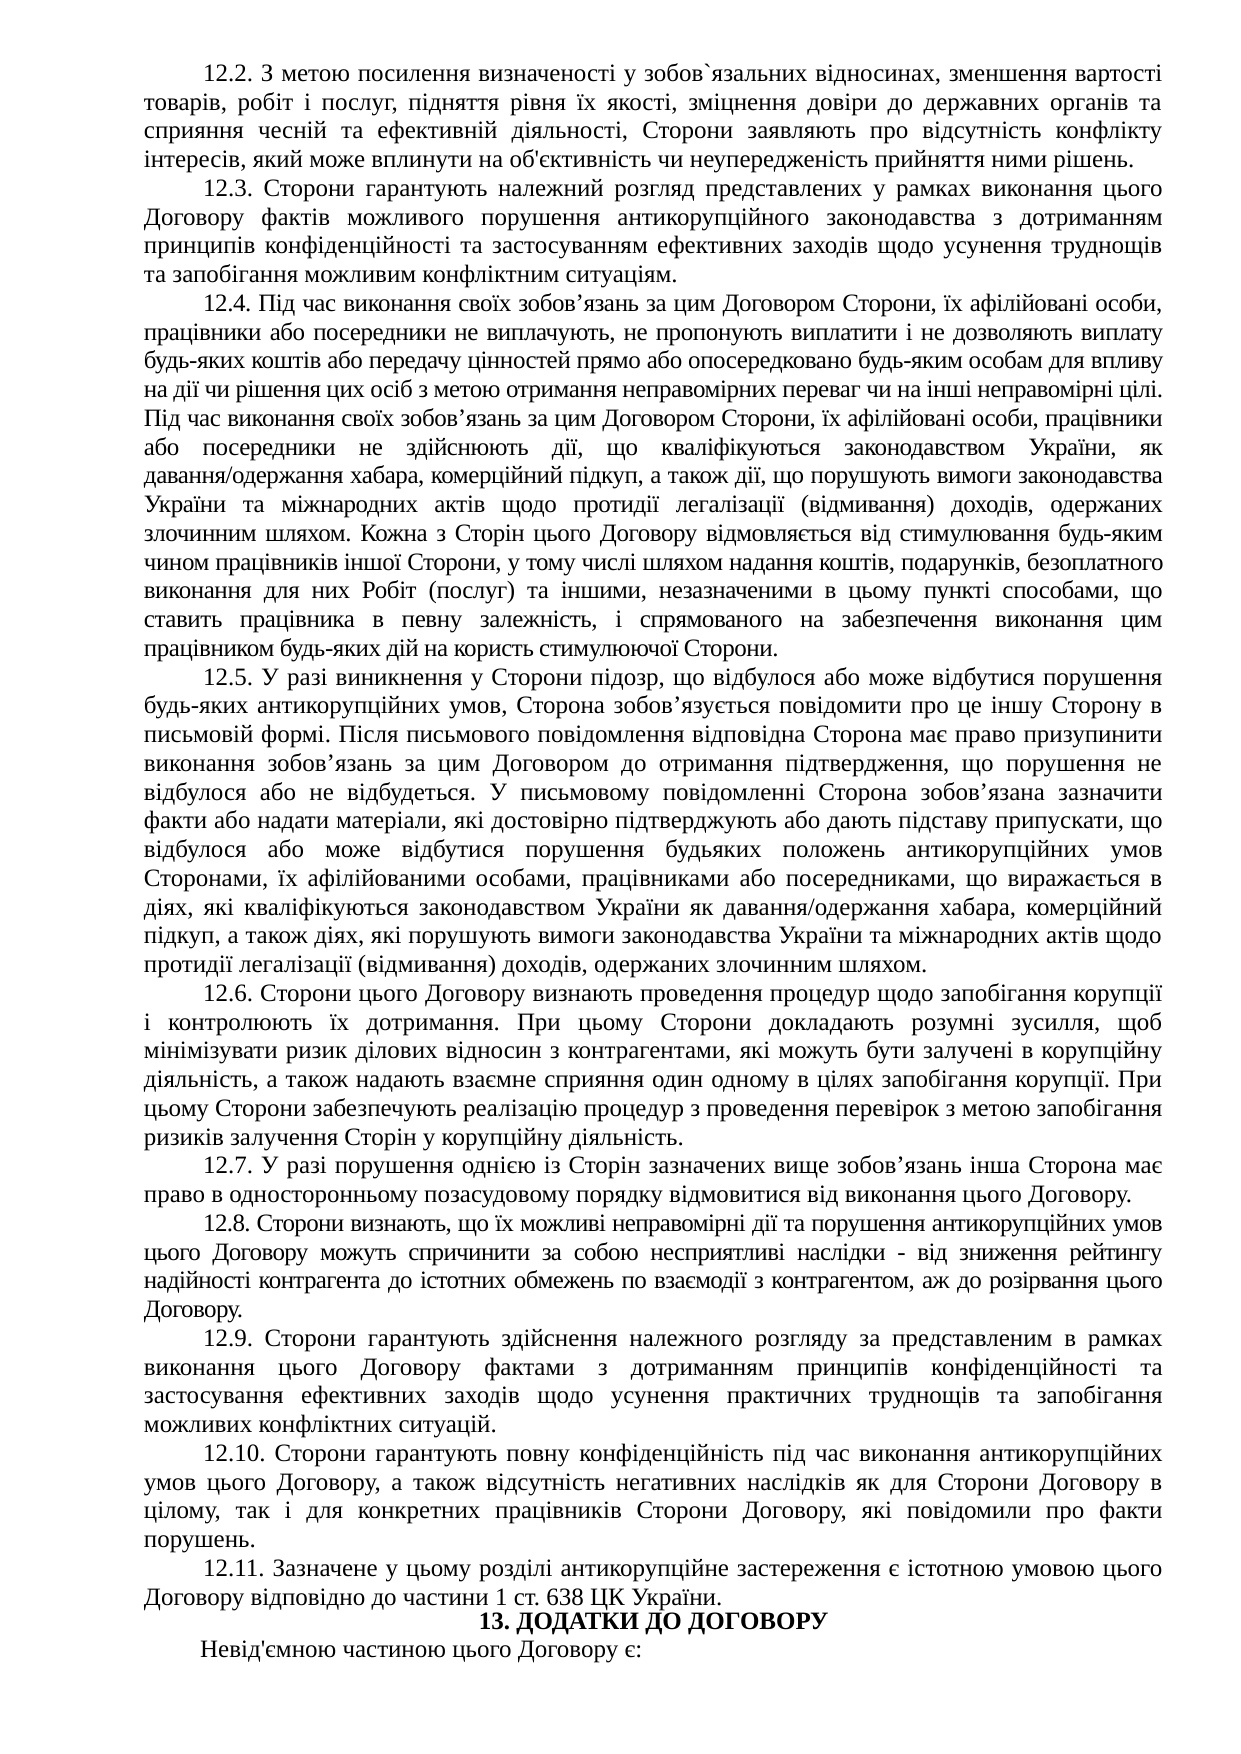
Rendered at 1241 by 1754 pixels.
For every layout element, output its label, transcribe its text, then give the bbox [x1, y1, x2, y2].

text 12.2. З метою посилення визначеності у зобов`язальних відносинах, зменшення вартості товарів, робіт і послуг, підняття рівня їх якості, зміцнення довіри до державних органів та сприяння чесній та ефективній діяльності, Сторони заявляють про відсутність конфлікту інтересів, який може вплинути на об'єктивність чи неупередженість прийняття ними рішень. [144, 58, 1163, 173]
text 12.5. У разі виникнення у Сторони підозр, що відбулося або може відбутися порушення будь-яких антикорупційних умов, Сторона зобов’язується повідомити про це іншу Сторону в письмовій формі. Після письмового повідомлення відповідна Сторона має право призупинити виконання зобов’язань за цим Договором до отримання підтвердження, що порушення не відбулося або не відбудеться. У письмовому повідомленні Сторона зобов’язана зазначити факти або надати матеріали, які достовірно підтверджують або дають підставу припускати, що відбулося або може відбутися порушення будьяких положень антикорупційних умов Сторонами, їх афілійованими особами, працівниками або посередниками, що виражається в діях, які кваліфікуються законодавством України як давання/одержання хабара, комерційний підкуп, а також діях, які порушують вимоги законодавства України та міжнародних актів щодо протидії легалізації (відмивання) доходів, одержаних злочинним шляхом. [144, 662, 1163, 978]
text 12.10. Сторони гарантують повну конфіденційність під час виконання антикорупційних умов цього Договору, а також відсутність негативних наслідків як для Сторони Договору в цілому, так і для конкретних працівників Сторони Договору, які повідомили про факти порушень. [144, 1438, 1163, 1553]
text 12.9. Сторони гарантують здійснення належного розгляду за представленим в рамках виконання цього Договору фактами з дотриманням принципів конфіденційності та застосування ефективних заходів щодо усунення практичних труднощів та запобігання можливих конфліктних ситуацій. [144, 1323, 1163, 1438]
text 12.3. Сторони гарантують належний розгляд представлених у рамках виконання цього Договору фактів можливого порушення антикорупційного законодавства з дотриманням принципів конфіденційності та застосуванням ефективних заходів щодо усунення труднощів та запобігання можливим конфліктним ситуаціям. [144, 173, 1163, 288]
text Невід'ємною частиною цього Договору є: [144, 1634, 1163, 1663]
text 12.6. Сторони цього Договору визнають проведення процедур щодо запобігання корупції і контролюють їх дотримання. При цьому Сторони докладають розумні зусилля, щоб мінімізувати ризик ділових відносин з контрагентами, які можуть бути залучені в корупційну діяльність, а також надають взаємне сприяння один одному в цілях запобігання корупції. При цьому Сторони забезпечують реалізацію процедур з проведення перевірок з метою запобігання ризиків залучення Сторін у корупційну діяльність. [144, 978, 1163, 1150]
text 12.8. Сторони визнають, що їх можливі неправомірні дії та порушення антикорупційних умов цього Договору можуть спричинити за собою несприятливі наслідки - від зниження рейтингу надійності контрагента до істотних обмежень по взаємодії з контрагентом, аж до розірвання цього Договору. [144, 1208, 1163, 1323]
text 12.11. Зазначене у цьому розділі антикорупційне застереження є істотною умовою цього Договору відповідно до частини 1 ст. 638 ЦК України. [144, 1553, 1163, 1610]
text 12.7. У разі порушення однією із Сторін зазначених вище зобов’язань інша Сторона має право в односторонньому позасудовому порядку відмовитися від виконання цього Договору. [144, 1150, 1163, 1208]
text 12.4. Під час виконання своїх зобов’язань за цим Договором Сторони, їх афілійовані особи, працівники або посередники не виплачують, не пропонують виплатити і не дозволяють виплату будь-яких коштів або передачу цінностей прямо або опосередковано будь-яким особам для впливу на дії чи рішення цих осіб з метою отримання неправомірних переваг чи на інші неправомірні цілі. Під час виконання своїх зобов’язань за цим Договором Сторони, їх афілійовані особи, працівники або посередники не здійснюють дії, що кваліфікуються законодавством України, як давання/одержання хабара, комерційний підкуп, а також дії, що порушують вимоги законодавства України та міжнародних актів щодо протидії легалізації (відмивання) доходів, одержаних злочинним шляхом. Кожна з Сторін цього Договору відмовляється від стимулювання будь-яким чином працівників іншої Сторони, у тому числі шляхом надання коштів, подарунків, безоплатного виконання для них Робіт (послуг) та іншими, незазначеними в цьому пункті способами, що ставить працівника в певну залежність, і спрямованого на забезпечення виконання цим працівником будь-яких дій на користь стимулюючої Сторони. [144, 288, 1163, 662]
text 13. ДОДАТКИ ДО ДОГОВОРУ [144, 1610, 1163, 1634]
